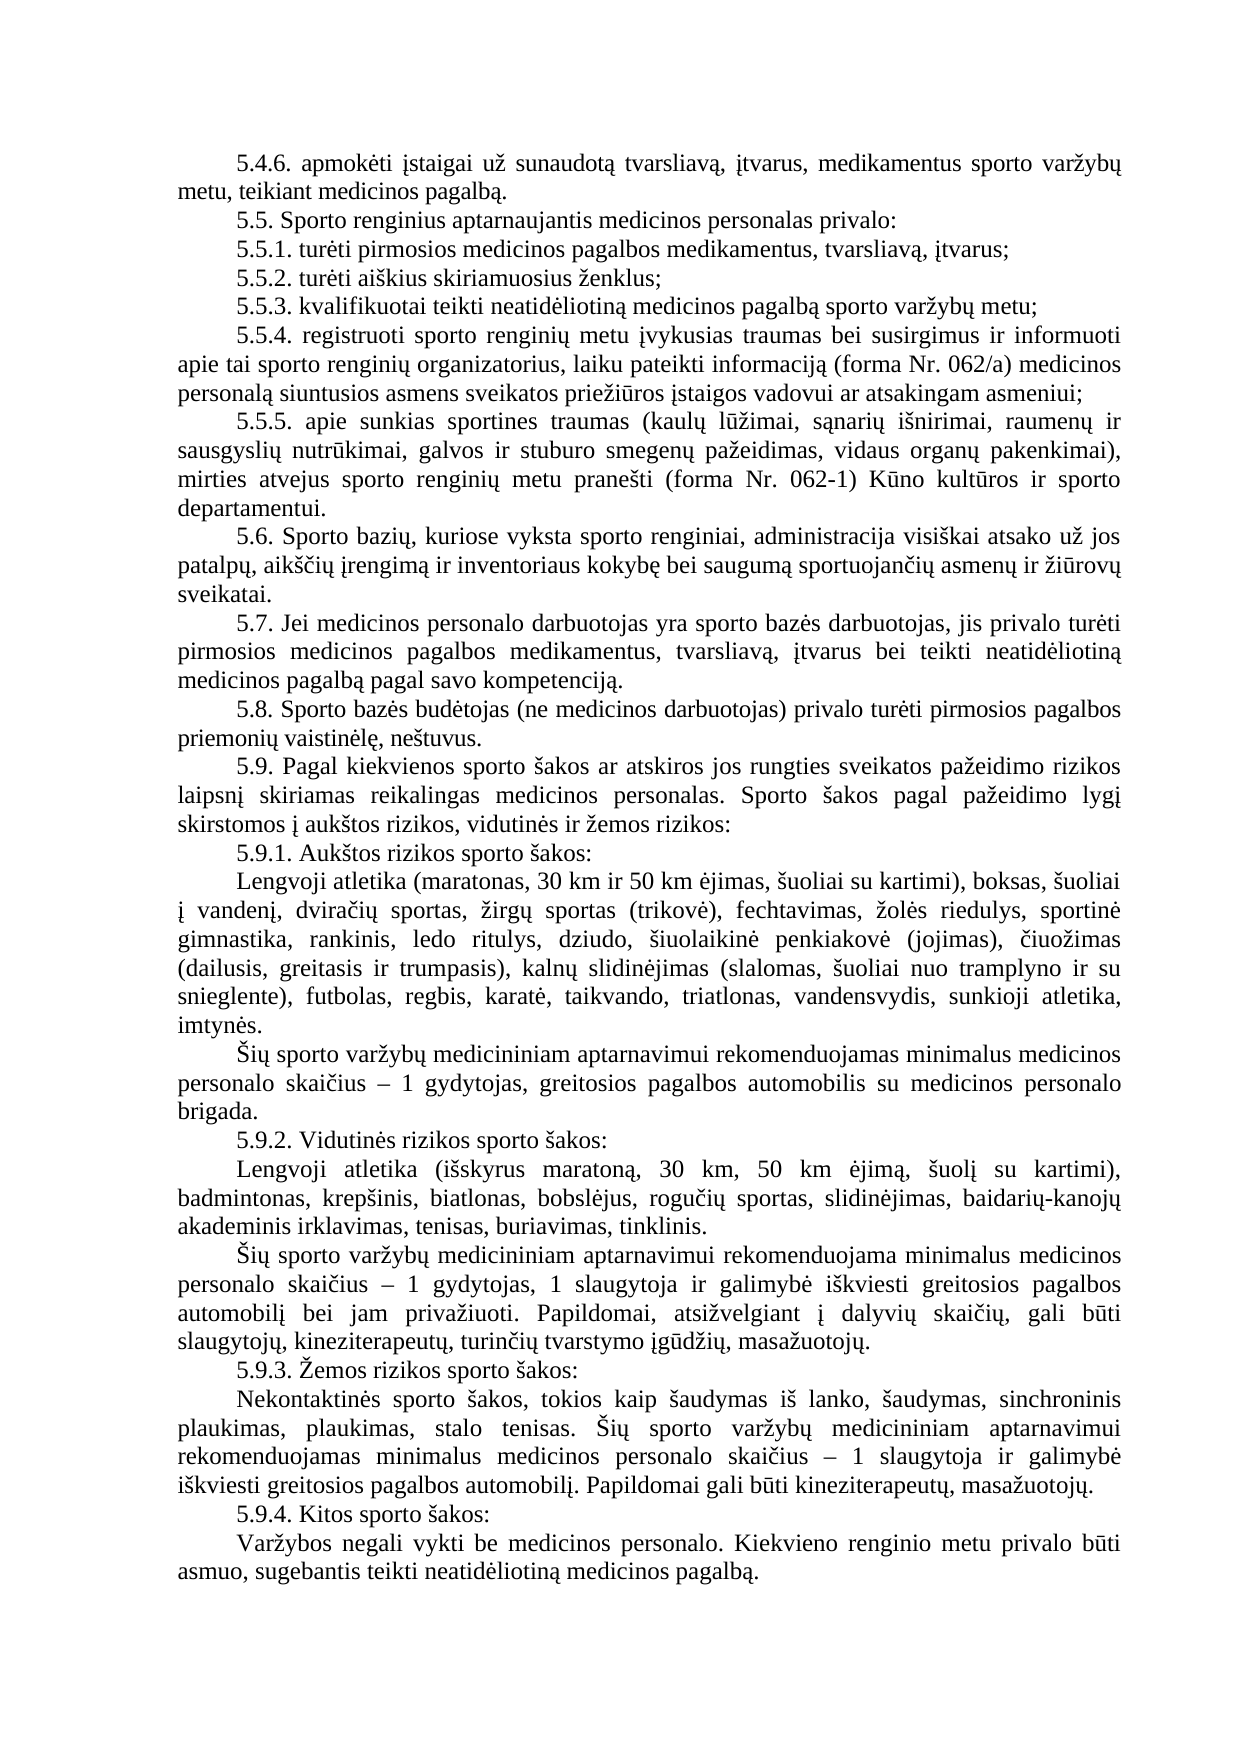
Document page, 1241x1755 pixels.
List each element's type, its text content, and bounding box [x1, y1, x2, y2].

text 5.4.6. apmokėti įstaigai už sunaudotą tvarsliavą, įtvarus, medikamentus sporto varžybų metu, teikiant medicinos pagalbą. [177, 148, 1122, 205]
text 5.5.5. apie sunkias sportines traumas (kaulų lūžimai, sąnarių išnirimai, raumenų ir sausgyslių nutrūkimai, galvos ir stuburo smegenų pažeidimas, vidaus organų pakenkimai), mirties atvejus sporto renginių metu pranešti (forma Nr. 062-1) Kūno kultūros ir sporto departamentui. [177, 406, 1122, 521]
text Lengvoji atletika (išskyrus maratoną, 30 km, 50 km ėjimą, šuolį su kartimi), badmintonas, krepšinis, biatlonas, bobslėjus, rogučių sportas, slidinėjimas, baidarių-kanojų akademinis irklavimas, tenisas, buriavimas, tinklinis. [177, 1154, 1122, 1240]
text Šių sporto varžybų medicininiam aptarnavimui rekomenduojama minimalus medicinos personalo skaičius – 1 gydytojas, 1 slaugytoja ir galimybė iškviesti greitosios pagalbos automobilį bei jam privažiuoti. Papildomai, atsižvelgiant į dalyvių skaičių, gali būti slaugytojų, kineziterapeutų, turinčių tvarstymo įgūdžių, masažuotojų. [177, 1240, 1122, 1355]
text 5.5.1. turėti pirmosios medicinos pagalbos medikamentus, tvarsliavą, įtvarus; [177, 234, 1122, 263]
text Varžybos negali vykti be medicinos personalo. Kiekvieno renginio metu privalo būti asmuo, sugebantis teikti neatidėliotiną medicinos pagalbą. [177, 1528, 1122, 1585]
text Lengvoji atletika (maratonas, 30 km ir 50 km ėjimas, šuoliai su kartimi), boksas, šuoliai į vandenį, dviračių sportas, žirgų sportas (trikovė), fechtavimas, žolės riedulys, sportinė gimnastika, rankinis, ledo ritulys, dziudo, šiuolaikinė penkiakovė (jojimas), čiuožimas (dailusis, greitasis ir trumpasis), kalnų slidinėjimas (slalomas, šuoliai nuo tramplyno ir su snieglente), futbolas, regbis, karatė, taikvando, triatlonas, vandensvydis, sunkioji atletika, imtynės. [177, 866, 1122, 1039]
text 5.5.4. registruoti sporto renginių metu įvykusias traumas bei susirgimus ir informuoti apie tai sporto renginių organizatorius, laiku pateikti informaciją (forma Nr. 062/a) medicinos personalą siuntusios asmens sveikatos priežiūros įstaigos vadovui ar atsakingam asmeniui; [177, 320, 1122, 406]
text 5.8. Sporto bazės budėtojas (ne medicinos darbuotojas) privalo turėti pirmosios pagalbos priemonių vaistinėlę, neštuvus. [177, 694, 1122, 751]
text 5.5. Sporto renginius aptarnaujantis medicinos personalas privalo: [177, 205, 1122, 234]
text 5.9.2. Vidutinės rizikos sporto šakos: [177, 1125, 1122, 1154]
text 5.6. Sporto bazių, kuriose vyksta sporto renginiai, administracija visiškai atsako už jos patalpų, aikščių įrengimą ir inventoriaus kokybę bei saugumą sportuojančių asmenų ir žiūrovų sveikatai. [177, 521, 1122, 608]
text Nekontaktinės sporto šakos, tokios kaip šaudymas iš lanko, šaudymas, sinchroninis plaukimas, plaukimas, stalo tenisas. Šių sporto varžybų medicininiam aptarnavimui rekomenduojamas minimalus medicinos personalo skaičius – 1 slaugytoja ir galimybė iškviesti greitosios pagalbos automobilį. Papildomai gali būti kineziterapeutų, masažuotojų. [177, 1384, 1122, 1499]
text 5.9.4. Kitos sporto šakos: [177, 1499, 1122, 1528]
text 5.9.1. Aukštos rizikos sporto šakos: [177, 838, 1122, 866]
text 5.7. Jei medicinos personalo darbuotojas yra sporto bazės darbuotojas, jis privalo turėti pirmosios medicinos pagalbos medikamentus, tvarsliavą, įtvarus bei teikti neatidėliotiną medicinos pagalbą pagal savo kompetenciją. [177, 608, 1122, 694]
text 5.5.2. turėti aiškius skiriamuosius ženklus; [177, 263, 1122, 291]
text 5.5.3. kvalifikuotai teikti neatidėliotiną medicinos pagalbą sporto varžybų metu; [177, 291, 1122, 320]
text Šių sporto varžybų medicininiam aptarnavimui rekomenduojamas minimalus medicinos personalo skaičius – 1 gydytojas, greitosios pagalbos automobilis su medicinos personalo brigada. [177, 1039, 1122, 1125]
text 5.9. Pagal kiekvienos sporto šakos ar atskiros jos rungties sveikatos pažeidimo rizikos laipsnį skiriamas reikalingas medicinos personalas. Sporto šakos pagal pažeidimo lygį skirstomos į aukštos rizikos, vidutinės ir žemos rizikos: [177, 751, 1122, 838]
text 5.9.3. Žemos rizikos sporto šakos: [177, 1355, 1122, 1384]
